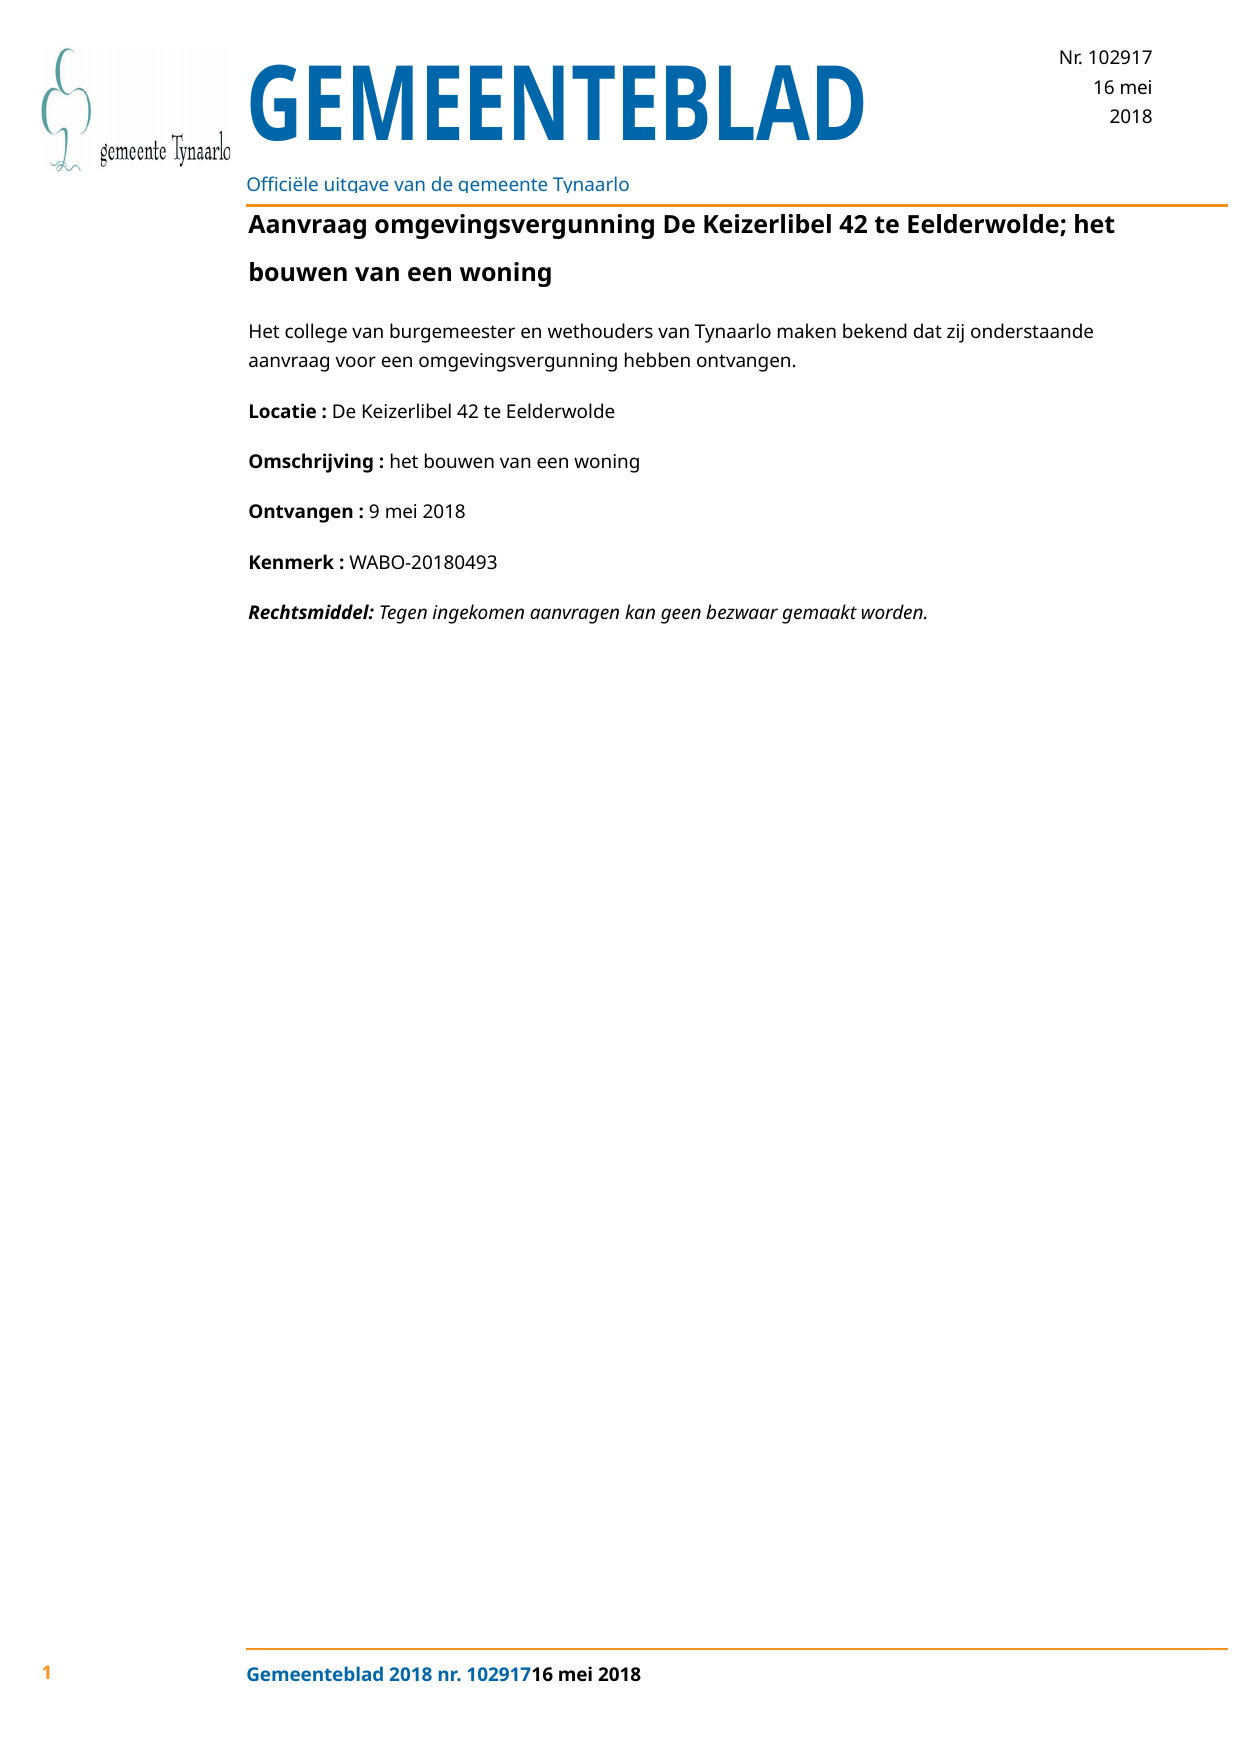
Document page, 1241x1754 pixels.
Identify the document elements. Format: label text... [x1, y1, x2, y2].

text Omschrijving : het bouwen van een woning [248, 448, 1152, 474]
text Het college van burgemeester en wethouders van Tynaarlo maken bekend dat zij onderstaande aanvraag voor een omgevingsvergunning hebben ontvangen. [248, 318, 1152, 373]
text Ontvangen : 9 mei 2018 [248, 499, 1152, 524]
text Locatie : De Keizerlibel 42 te Eelderwolde [248, 398, 1152, 424]
text Aanvraag omgevingsvergunning De Keizerlibel 42 te Eelderwolde; het bouwen van een woning [248, 207, 1152, 288]
text Rechtsmiddel: Tegen ingekomen aanvragen kan geen bezwaar gemaakt worden. [248, 599, 1152, 625]
picture [41, 47, 231, 172]
text Kenmerk : WABO-20180493 [248, 549, 1152, 575]
